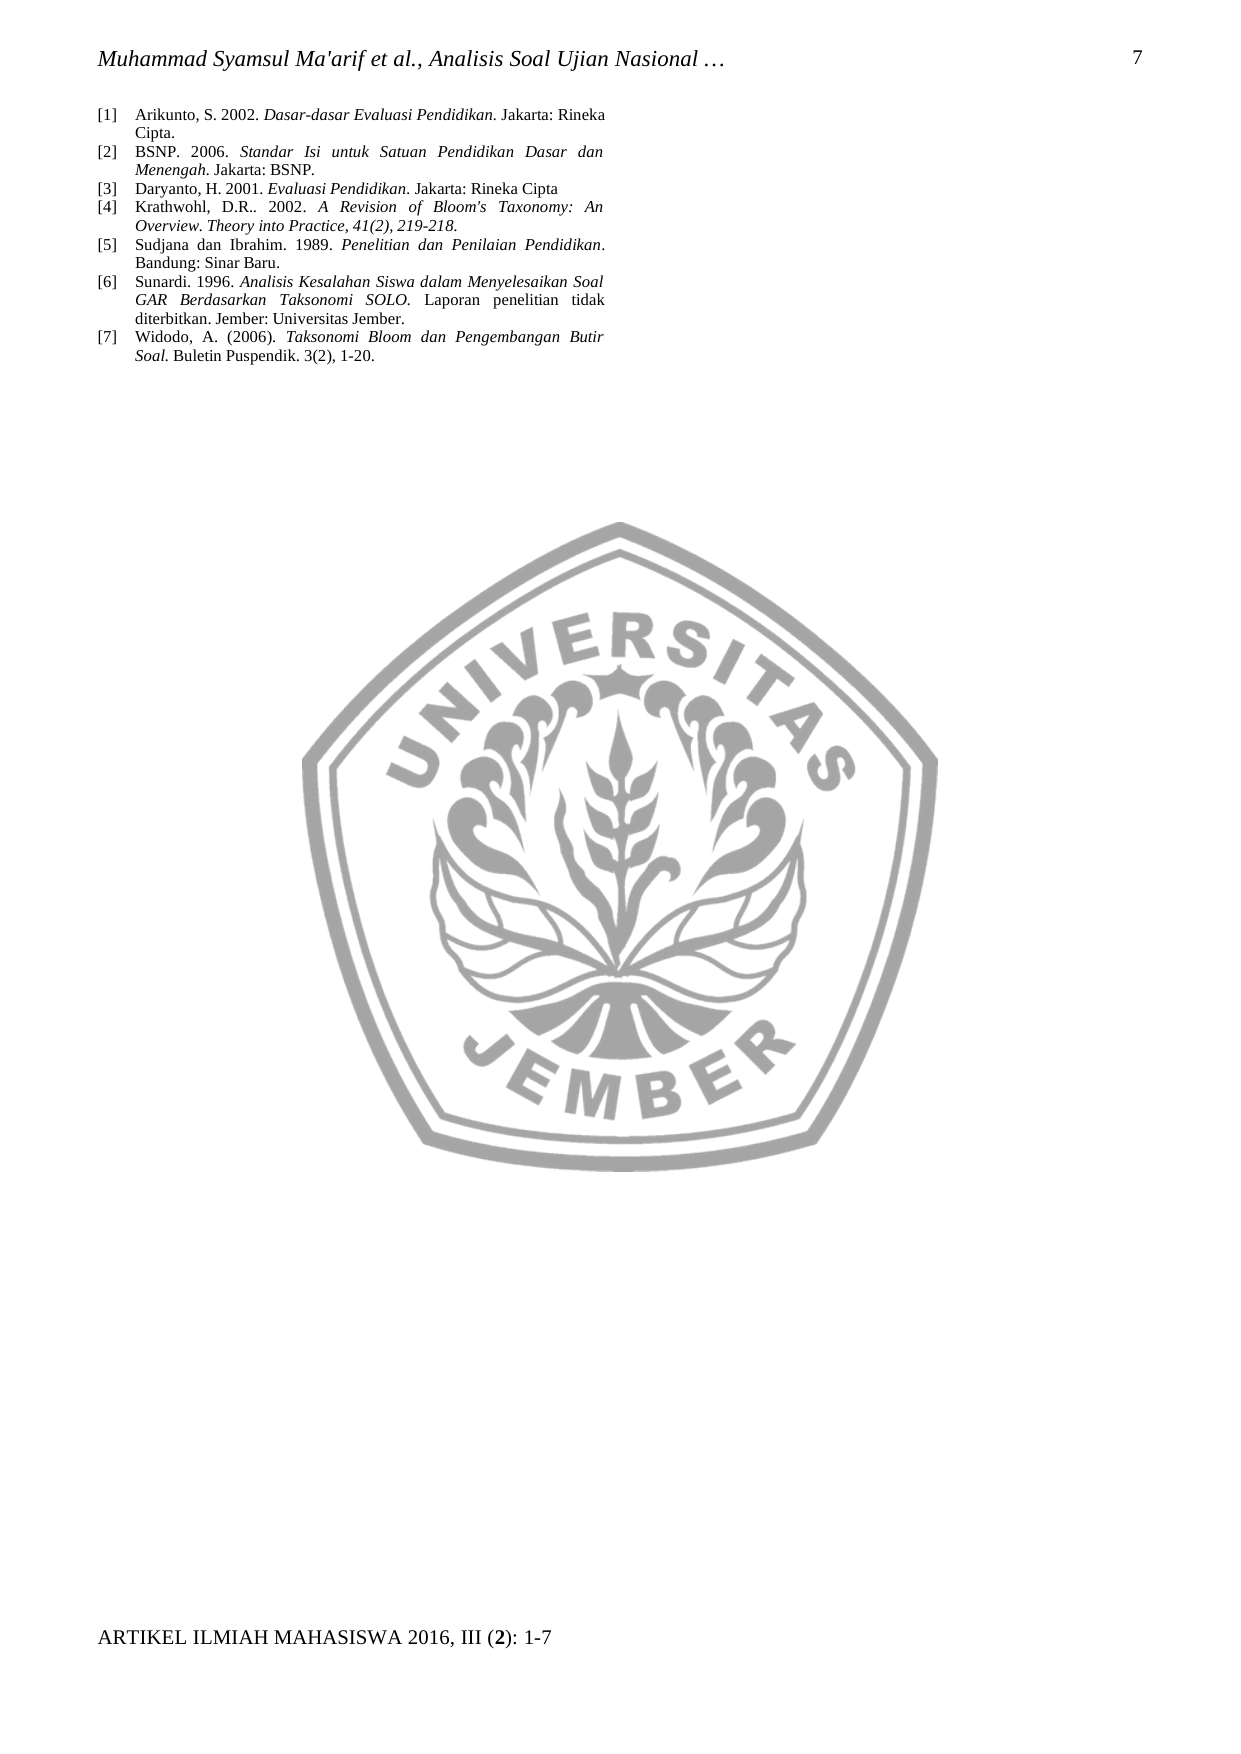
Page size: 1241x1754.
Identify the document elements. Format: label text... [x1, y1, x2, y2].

list Arikunto, S. 2002. Dasar-dasar Evaluasi Pendidikan. Jakarta: Rineka Cipta. [97, 105, 605, 142]
list BSNP. 2006. Standar Isi untuk Satuan Pendidikan Dasar dan Menengah. Jakarta: BSNP. [97, 142, 605, 179]
list Sunardi. 1996. Analisis Kesalahan Siswa dalam Menyelesaikan Soal GAR Berdasarkan Taksonomi SOLO. Laporan penelitian tidak diterbitkan. Jember: Universitas Jember. [97, 272, 605, 328]
list Daryanto, H. 2001. Evaluasi Pendidikan. Jakarta: Rineka Cipta [97, 179, 605, 198]
picture [229, 447, 1011, 1246]
list Sudjana dan Ibrahim. 1989. Penelitian dan Penilaian Pendidikan. Bandung: Sinar Baru. [97, 235, 605, 272]
list Widodo, A. (2006). Taksonomi Bloom dan Pengembangan Butir Soal. Buletin Puspendik. 3(2), 1-20. [97, 328, 605, 365]
list Krathwohl, D.R.. 2002. A Revision of Bloom's Taxonomy: An Overview. Theory into Practice, 41(2), 219-218. [97, 198, 605, 235]
